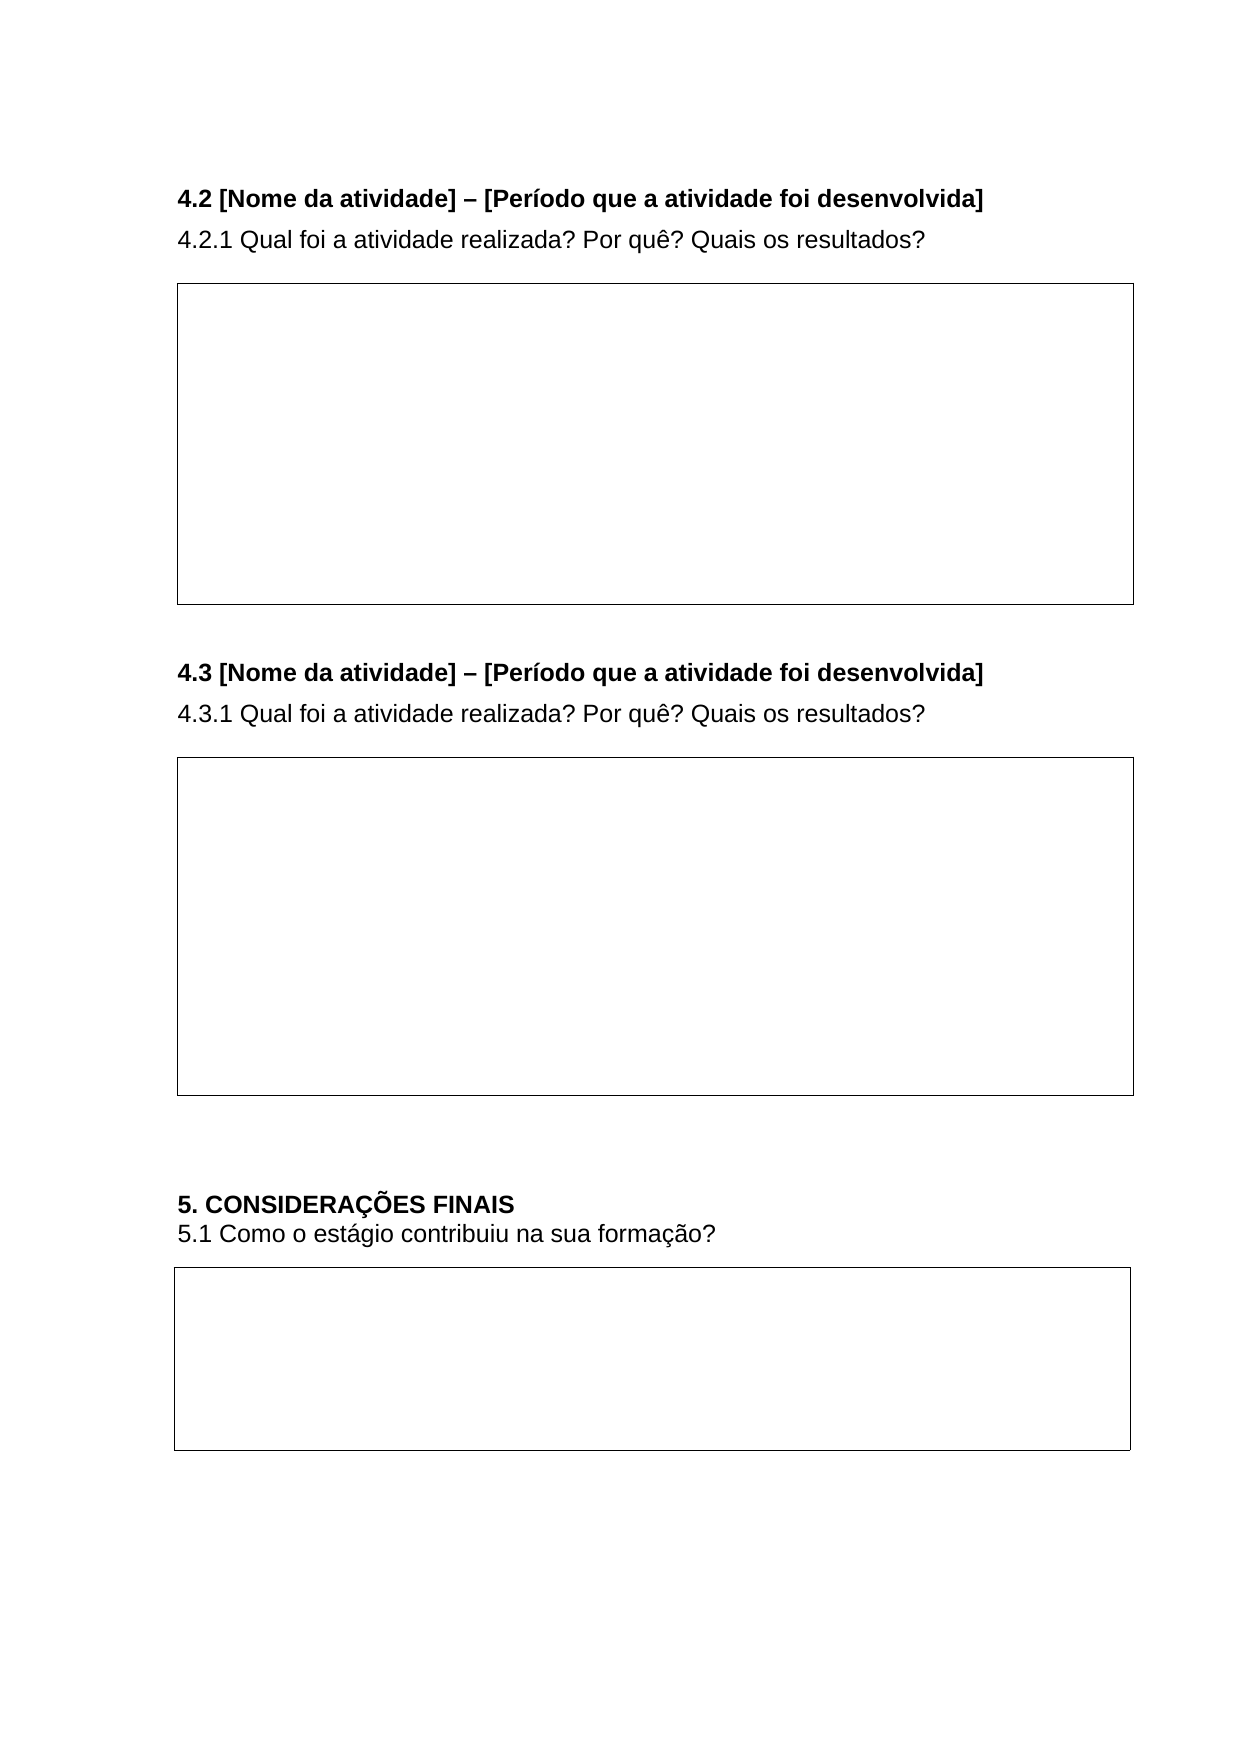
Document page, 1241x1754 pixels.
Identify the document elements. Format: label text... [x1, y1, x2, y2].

text 5. CONSIDERAÇÕES FINAIS [177, 1190, 1122, 1219]
text 5.1 Como o estágio contribuiu na sua formação? [177, 1219, 1122, 1248]
text 4.3.1 Qual foi a atividade realizada? Por quê? Quais os resultados? [177, 699, 1122, 728]
text 4.3 [Nome da atividade] – [Período que a atividade foi desenvolvida] [177, 658, 1122, 687]
text 4.2.1 Qual foi a atividade realizada? Por quê? Quais os resultados? [177, 225, 1122, 254]
text 4.2 [Nome da atividade] – [Período que a atividade foi desenvolvida] [177, 184, 1122, 213]
